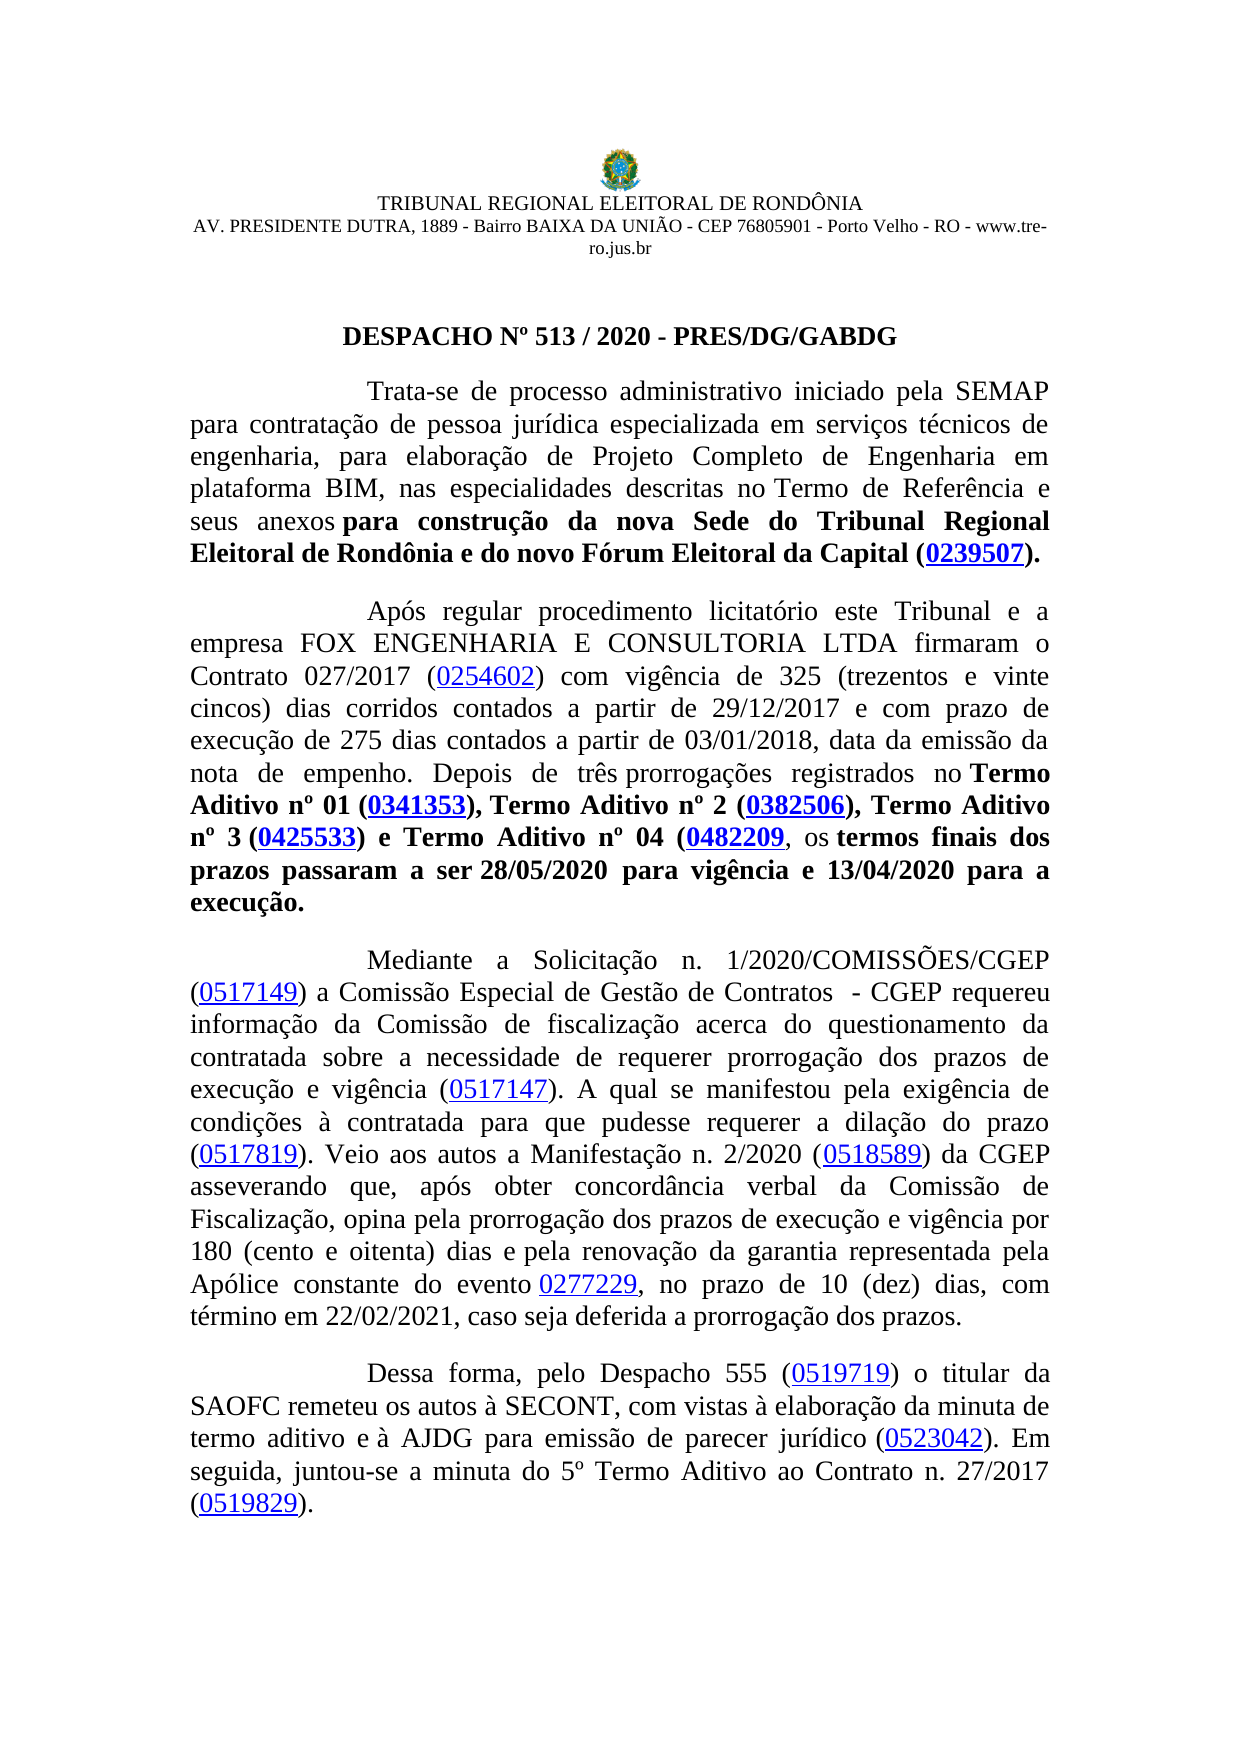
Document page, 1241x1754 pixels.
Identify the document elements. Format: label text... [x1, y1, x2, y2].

text Trata-se de processo administrativo iniciado pela SEMAP para contratação de pessoa jurídica especializada em serviços técnicos de engenharia, para elaboração de Projeto Completo de Engenharia em plataforma BIM, nas especialidades descritas no Termo de Referência e seus anexos para construção da nova Sede do Tribunal Regional Eleitoral de Rondônia e do novo Fórum Eleitoral da Capital (0239507). [190, 374, 1051, 569]
text Após regular procedimento licitatório este Tribunal e a empresa FOX ENGENHARIA E CONSULTORIA LTDA firmaram o Contrato 027/2017 (0254602) com vigência de 325 (trezentos e vinte cincos) dias corridos contados a partir de 29/12/2017 e com prazo de execução de 275 dias contados a partir de 03/01/2018, data da emissão da nota de empenho. Depois de três prorrogações registrados no Termo Aditivo nº 01 (0341353), Termo Aditivo nº 2 (0382506), Termo Aditivo nº 3 (0425533) e Termo Aditivo nº 04 (0482209, os termos finais dos prazos passaram a ser 28/05/2020 para vigência e 13/04/2020 para a execução. [190, 594, 1051, 918]
text Despacho Nº 513 / 2020 - PRES/DG/GABDG [177, 320, 1063, 351]
text TRIBUNAL REGIONAL ELEITORAL DE RONDÔNIA [177, 191, 1063, 215]
text AV. PRESIDENTE DUTRA, 1889 - Bairro BAIXA DA UNIÃO - CEP 76805901 - Porto Velho - RO - www.tre-ro.jus.br [177, 215, 1063, 258]
text Mediante a Solicitação n. 1/2020/COMISSÕES/CGEP (0517149) a Comissão Especial de Gestão de Contratos - CGEP requereu informação da Comissão de fiscalização acerca do questionamento da contratada sobre a necessidade de requerer prorrogação dos prazos de execução e vigência (0517147). A qual se manifestou pela exigência de condições à contratada para que pudesse requerer a dilação do prazo (0517819). Veio aos autos a Manifestação n. 2/2020 (0518589) da CGEP asseverando que, após obter concordância verbal da Comissão de Fiscalização, opina pela prorrogação dos prazos de execução e vigência por 180 (cento e oitenta) dias e pela renovação da garantia representada pela Apólice constante do evento 0277229, no prazo de 10 (dez) dias, com término em 22/02/2021, caso seja deferida a prorrogação dos prazos. [190, 943, 1051, 1331]
text Dessa forma, pelo Despacho 555 (0519719) o titular da SAOFC remeteu os autos à SECONT, com vistas à elaboração da minuta de termo aditivo e à AJDG para emissão de parecer jurídico (0523042). Em seguida, juntou-se a minuta do 5º Termo Aditivo ao Contrato n. 27/2017 (0519829). [190, 1356, 1051, 1518]
